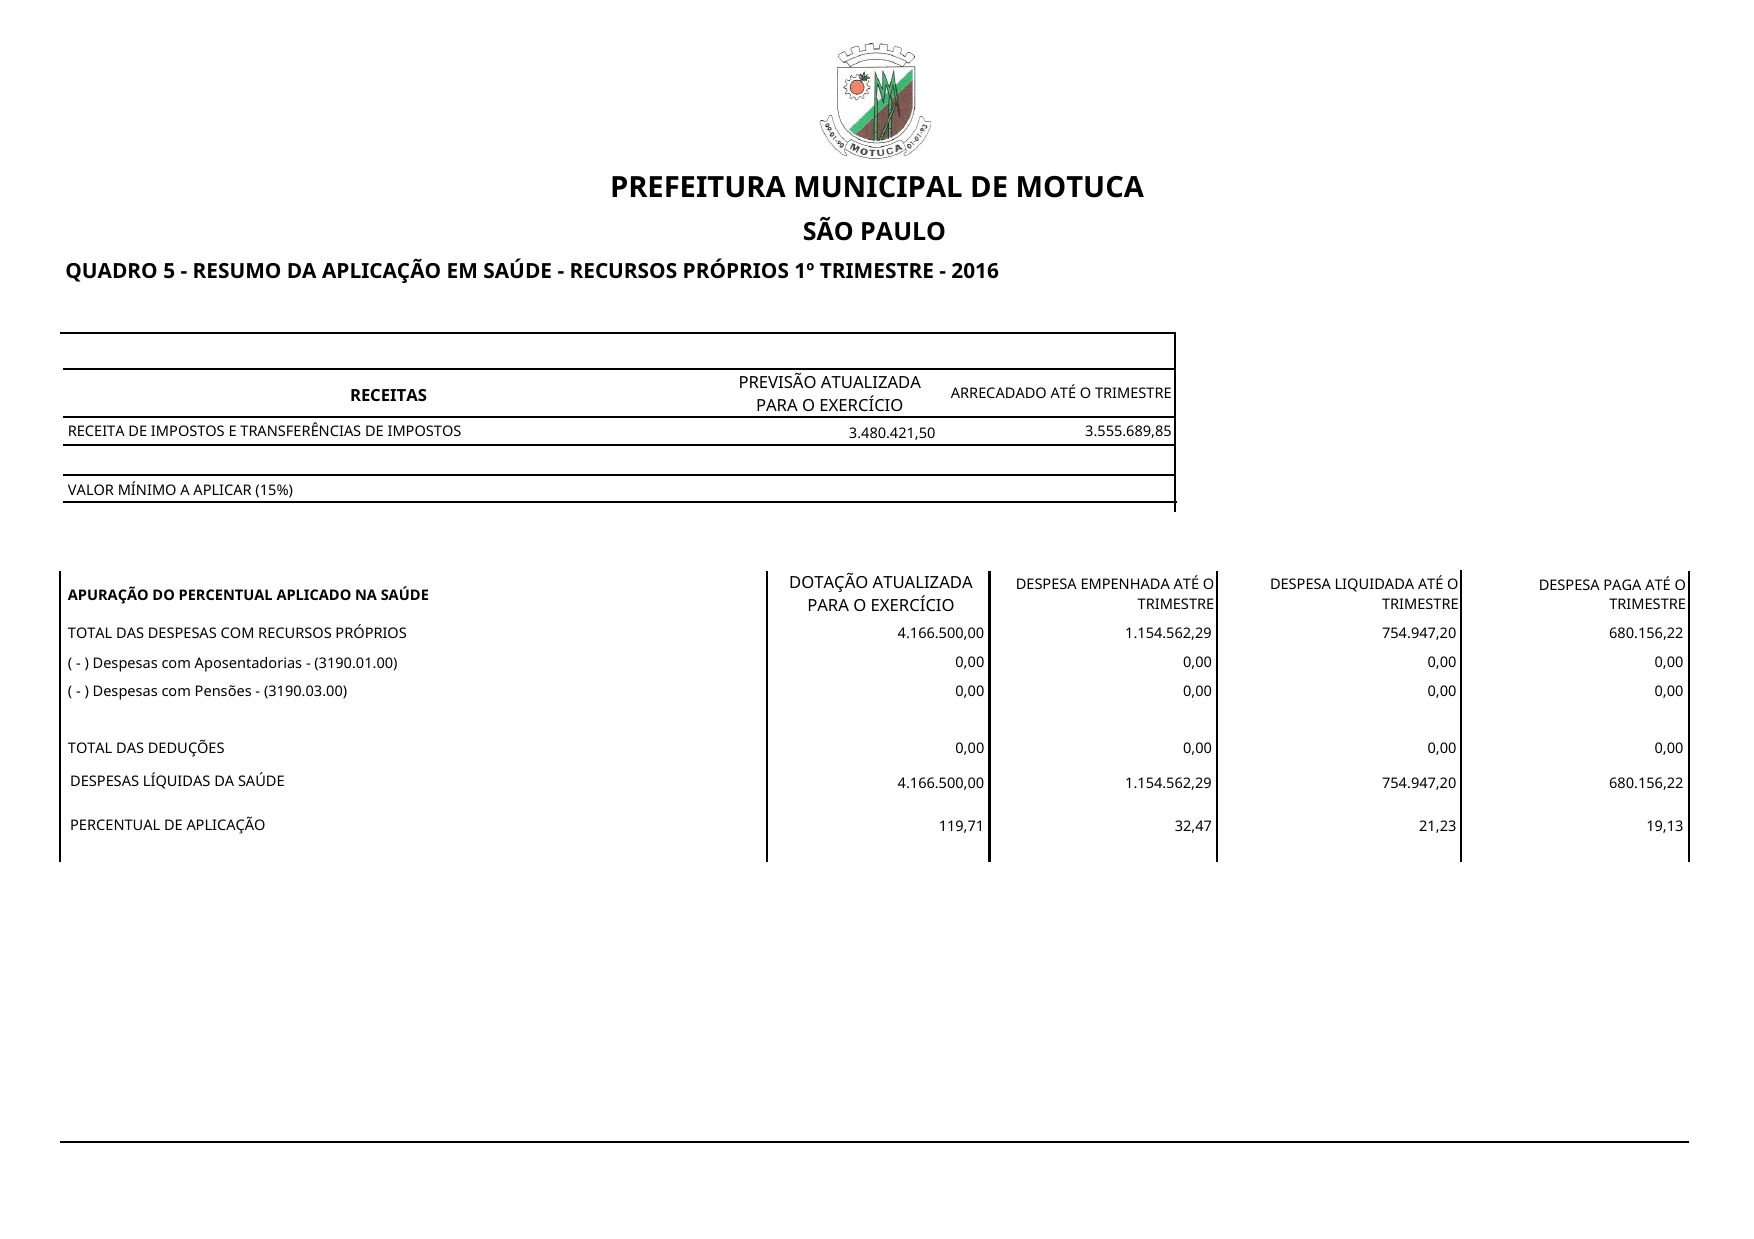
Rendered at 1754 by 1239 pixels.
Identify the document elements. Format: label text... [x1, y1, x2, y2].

table_cell [63, 677, 68, 704]
table_cell [992, 839, 1216, 845]
table_cell [1683, 619, 1688, 646]
table_cell [984, 650, 988, 674]
table_cell [63, 706, 766, 732]
table_cell [1691, 813, 1753, 837]
table_cell 0,00 [1341, 649, 1456, 674]
table_cell [1177, 370, 1753, 378]
table_cell 0,00 [1341, 677, 1456, 704]
table_cell [0, 370, 723, 378]
table_cell [943, 44, 1753, 159]
table_cell [63, 804, 766, 812]
table_cell [702, 420, 723, 444]
table_cell ( - ) Despesas com Aposentadorias - (3190.01.00) [68, 650, 764, 676]
table_cell PERCENTUAL DE APLICAÇÃO [70, 812, 766, 837]
table_cell [1691, 677, 1753, 704]
table_cell [63, 573, 766, 581]
table_cell [1683, 813, 1688, 837]
table_cell [992, 763, 1216, 768]
table_cell [1691, 573, 1753, 581]
table_cell [63, 813, 70, 837]
table_cell [0, 677, 59, 704]
table_cell [769, 581, 775, 608]
table_cell [1463, 763, 1688, 768]
table_cell [1212, 770, 1216, 794]
table_cell [1463, 677, 1568, 704]
table_cell RECEITAS [68, 378, 709, 412]
table_cell [1683, 734, 1688, 761]
table_cell [1220, 795, 1460, 803]
table_cell 1.154.562,29 [1069, 619, 1212, 646]
table_cell [0, 378, 68, 412]
table_cell [992, 706, 1216, 732]
table_cell 119,71 [871, 813, 984, 839]
table_cell 0,00 [871, 649, 984, 674]
table_cell [63, 839, 766, 845]
table_cell [1691, 619, 1753, 646]
table_cell 0,00 [1099, 677, 1212, 704]
table_cell ( - ) Despesas com Pensões - (3190.03.00) [68, 677, 764, 704]
table_cell [0, 44, 819, 159]
table_cell [1463, 734, 1568, 761]
table_cell PREVISÃO ATUALIZADA PARA O EXERCÍCIO [724, 370, 935, 415]
table_cell [1177, 420, 1753, 444]
table_cell [63, 734, 68, 761]
table_cell [1212, 813, 1216, 837]
table_cell [63, 619, 68, 646]
table_cell [1691, 706, 1753, 732]
table_cell [0, 619, 59, 646]
table_cell [1177, 447, 1753, 475]
table_cell [1463, 795, 1688, 803]
table_cell [1683, 251, 1753, 291]
table_cell [1463, 839, 1688, 845]
table_cell [1220, 763, 1460, 768]
table_cell [769, 839, 988, 845]
table_cell [992, 813, 1099, 837]
table_cell 680.156,22 [1569, 619, 1683, 646]
table_cell [1220, 813, 1341, 837]
table_cell [769, 770, 871, 794]
table_cell [1689, 161, 1753, 212]
table_cell [984, 734, 988, 761]
table_cell [1683, 650, 1688, 674]
table_cell [1220, 804, 1460, 812]
table_cell 3.555.689,85 [946, 418, 1172, 444]
table_cell [769, 813, 871, 837]
table_cell [1212, 650, 1216, 674]
table_cell [1220, 677, 1341, 704]
table_cell [769, 763, 988, 768]
table_cell [1463, 770, 1568, 794]
table_cell 0,00 [1099, 734, 1212, 761]
table_cell [0, 734, 59, 761]
table_cell 754.947,20 [1341, 770, 1456, 795]
table_cell [992, 619, 1069, 646]
table_cell [0, 291, 1753, 332]
table_cell [63, 581, 68, 608]
table_cell [769, 677, 871, 704]
table_cell [769, 650, 871, 674]
table_cell [1456, 619, 1460, 646]
table_cell [1683, 677, 1688, 704]
table_cell 4.166.500,00 [871, 619, 984, 646]
table_header [0, 0, 1753, 43]
table_cell RECEITA DE IMPOSTOS E TRANSFERÊNCIAS DE IMPOSTOS [68, 418, 702, 444]
table_cell [0, 763, 59, 768]
table_cell [1220, 650, 1341, 674]
table_cell VALOR MÍNIMO A APLICAR (15%) [68, 477, 694, 501]
table_cell [1683, 212, 1753, 251]
table_cell [769, 573, 775, 581]
table_cell [694, 478, 1174, 501]
table_cell [992, 795, 1216, 803]
table_cell [1220, 619, 1341, 646]
table_cell [1220, 770, 1341, 794]
table_cell [935, 370, 943, 378]
table_cell [63, 770, 70, 794]
table_cell DESPESAS LÍQUIDAS DA SAÚDE [70, 769, 766, 794]
table_cell 0,00 [1341, 734, 1456, 761]
table_cell DOTAÇÃO ATUALIZADA PARA O EXERCÍCIO [775, 571, 986, 616]
table_cell [1691, 763, 1753, 768]
table_cell APURAÇÃO DO PERCENTUAL APLICADO NA SAÚDE [68, 581, 764, 608]
table_cell [1463, 813, 1568, 837]
table_cell [992, 650, 1099, 674]
table_cell [932, 44, 943, 159]
table_cell [1212, 619, 1216, 646]
table_cell 0,00 [1569, 649, 1683, 674]
table_cell TOTAL DAS DESPESAS COM RECURSOS PRÓPRIOS [68, 619, 764, 646]
table_cell [709, 378, 723, 412]
table_cell [1691, 609, 1753, 616]
table_cell 0,00 [871, 677, 984, 704]
table_cell [769, 734, 871, 761]
table_cell [1691, 581, 1753, 608]
table_cell [1456, 650, 1460, 674]
table_cell [1691, 804, 1753, 812]
table_cell [1463, 804, 1688, 812]
table_cell [0, 770, 59, 794]
table_cell [992, 677, 1099, 704]
table_cell [992, 770, 1099, 794]
table_cell 21,23 [1341, 813, 1456, 839]
table_cell [63, 650, 68, 674]
table_cell [769, 804, 988, 812]
table_cell [769, 619, 871, 646]
table_cell [0, 251, 65, 291]
table_cell [984, 813, 988, 837]
table_cell 19,13 [1569, 813, 1683, 839]
table_cell DESPESA EMPENHADA ATÉ O TRIMESTRE [992, 571, 1214, 616]
table_cell [769, 706, 988, 732]
table_cell [1456, 677, 1460, 704]
table_cell [0, 573, 59, 581]
table_cell [984, 677, 988, 704]
table_cell [935, 420, 946, 444]
table_cell 0,00 [1569, 677, 1683, 704]
table_cell 680.156,22 [1569, 770, 1683, 795]
table_cell [984, 770, 988, 794]
table_cell ARRECADADO ATÉ O TRIMESTRE [943, 370, 1172, 415]
table_cell SÃO PAULO [65, 212, 1683, 251]
table_cell [992, 804, 1216, 812]
table_cell [63, 763, 766, 768]
table_cell [0, 504, 1753, 569]
table_cell [1220, 706, 1460, 732]
table_cell [0, 478, 68, 502]
table_cell [0, 804, 59, 812]
table_cell TOTAL DAS DEDUÇÕES [68, 734, 764, 761]
table_cell [1463, 650, 1568, 674]
table_cell [992, 734, 1099, 761]
table_cell DESPESA LIQUIDADA ATÉ O TRIMESTRE [1222, 571, 1458, 616]
table_cell [0, 161, 65, 212]
table_cell [1683, 770, 1688, 794]
table_cell [1220, 839, 1460, 845]
table_cell [0, 706, 59, 732]
table_cell [63, 795, 766, 803]
table_cell 1.154.562,29 [1099, 770, 1212, 795]
table_cell [1212, 734, 1216, 761]
table_cell [0, 846, 1753, 1142]
table_cell [1463, 619, 1568, 646]
table_cell [1456, 770, 1460, 794]
table_cell [1691, 650, 1753, 674]
table_cell 3.480.421,50 [724, 420, 935, 444]
table_cell [1177, 335, 1753, 369]
table_cell [1463, 706, 1688, 732]
table_cell [0, 650, 59, 674]
table_cell [0, 839, 59, 845]
table_cell [984, 619, 988, 646]
table_cell [1212, 677, 1216, 704]
table_cell 0,00 [1099, 649, 1212, 674]
table_cell [0, 335, 1174, 369]
table_cell [1220, 734, 1341, 761]
table_cell 32,47 [1099, 813, 1212, 839]
table_cell [1691, 839, 1753, 845]
table_cell [1691, 770, 1753, 794]
table_cell PREFEITURA MUNICIPAL DE MOTUCA [65, 161, 1689, 212]
table_cell [1456, 734, 1460, 761]
table_cell [0, 420, 68, 444]
table_cell [935, 378, 943, 412]
table_cell [0, 447, 1174, 475]
table_cell [1177, 378, 1753, 412]
table_cell [0, 581, 59, 608]
table_cell 754.947,20 [1341, 619, 1456, 646]
table_cell [0, 212, 65, 251]
table_cell [1691, 795, 1753, 803]
table_cell 4.166.500,00 [871, 770, 984, 795]
table_cell [769, 609, 775, 616]
table_cell [1691, 734, 1753, 761]
table_cell [0, 813, 59, 837]
table_cell QUADRO 5 - RESUMO DA APLICAÇÃO EM SAÚDE - RECURSOS PRÓPRIOS 1º TRIMESTRE - 2016 [65, 251, 1683, 291]
table_cell [0, 609, 59, 616]
table_cell 0,00 [871, 734, 984, 761]
table_cell [769, 795, 988, 803]
table_cell [0, 795, 59, 803]
table_cell [63, 609, 766, 616]
table_cell [1177, 478, 1753, 502]
table_cell DESPESA PAGA ATÉ O TRIMESTRE [1466, 573, 1686, 616]
table_cell [1456, 813, 1460, 837]
table_cell 0,00 [1569, 734, 1683, 761]
